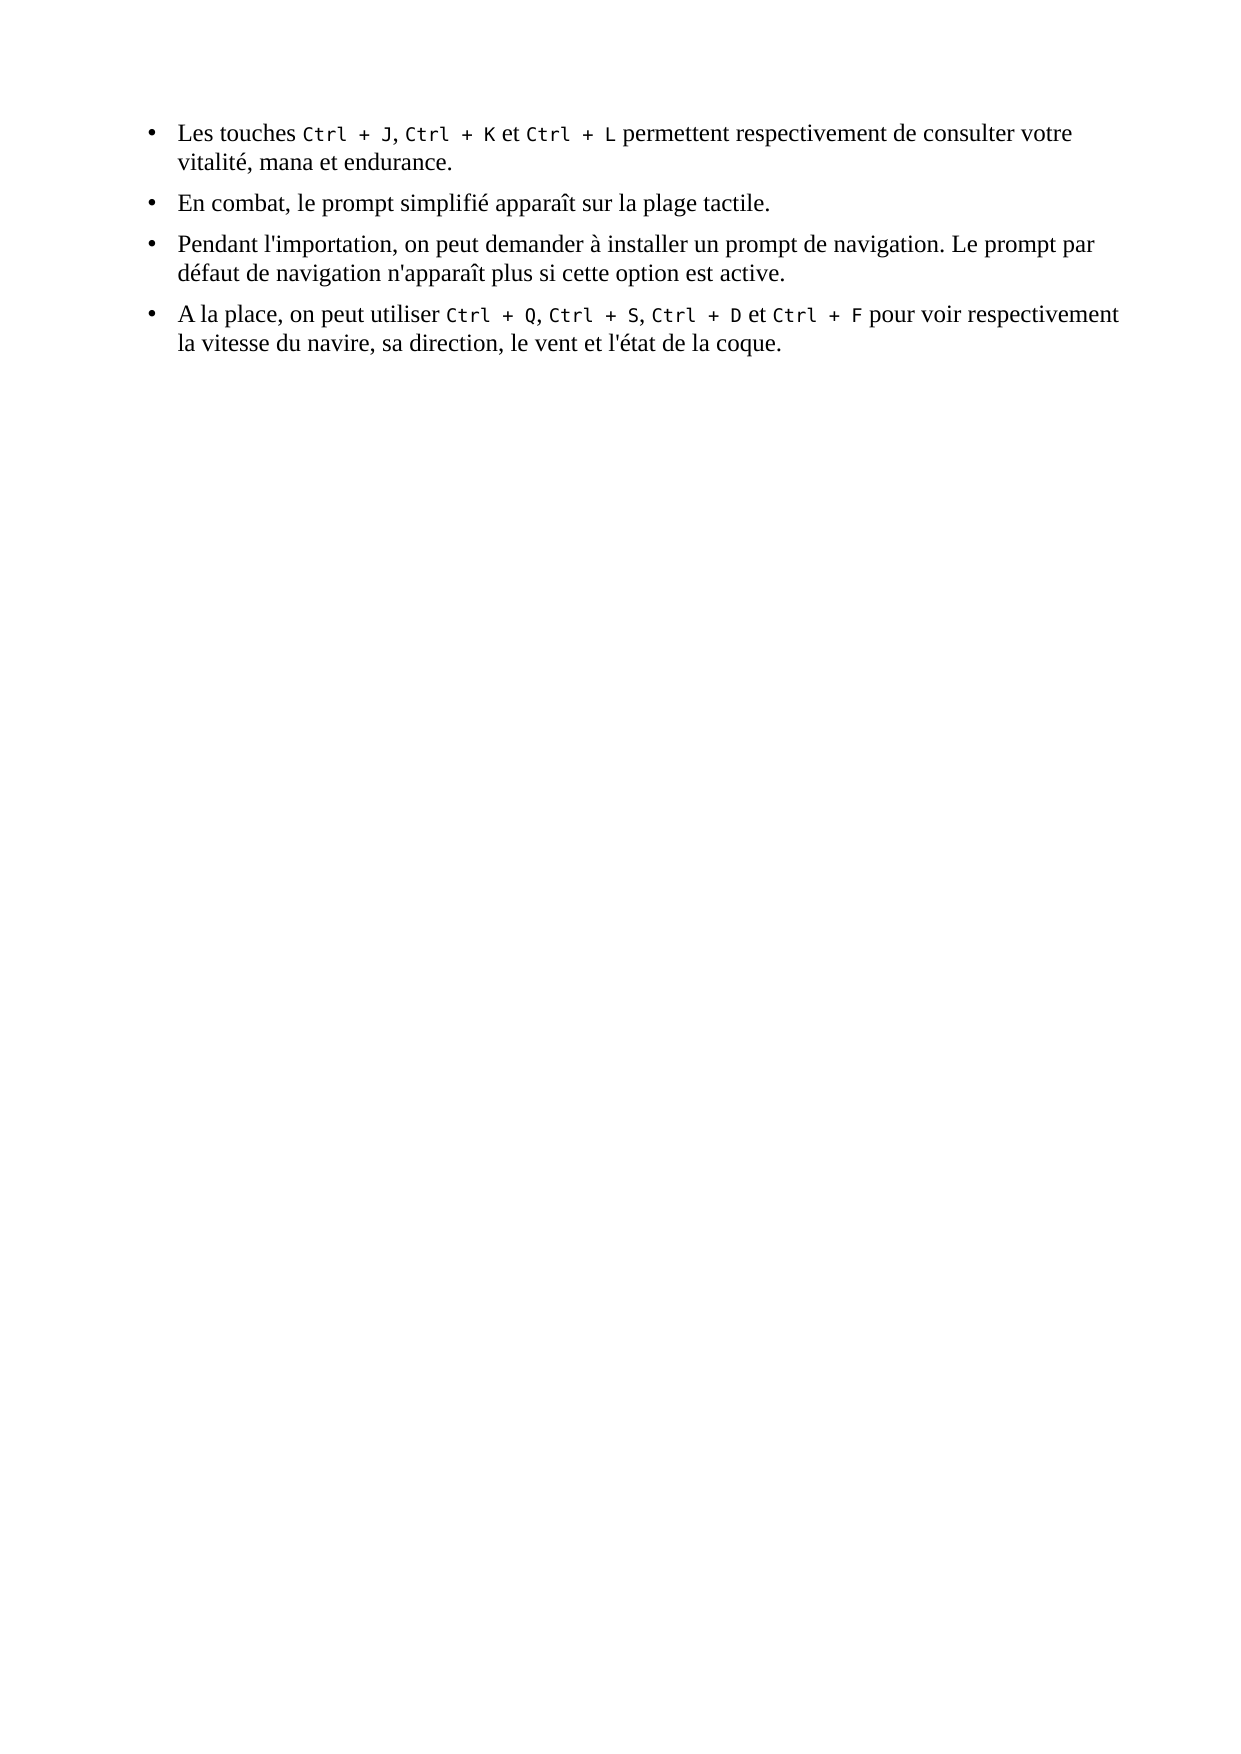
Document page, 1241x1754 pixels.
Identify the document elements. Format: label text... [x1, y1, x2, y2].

list A la place, on peut utiliser Ctrl + Q, Ctrl + S, Ctrl + D et Ctrl + F pour voir respectivement la vitesse du navire, sa direction, le vent et l'état de la coque. [148, 299, 1122, 357]
list En combat, le prompt simplifié apparaît sur la plage tactile. [148, 188, 1122, 217]
list Les touches Ctrl + J, Ctrl + K et Ctrl + L permettent respectivement de consulter votre vitalité, mana et endurance. [148, 118, 1122, 176]
list Pendant l'importation, on peut demander à installer un prompt de navigation. Le prompt par défaut de navigation n'apparaît plus si cette option est active. [148, 229, 1122, 287]
